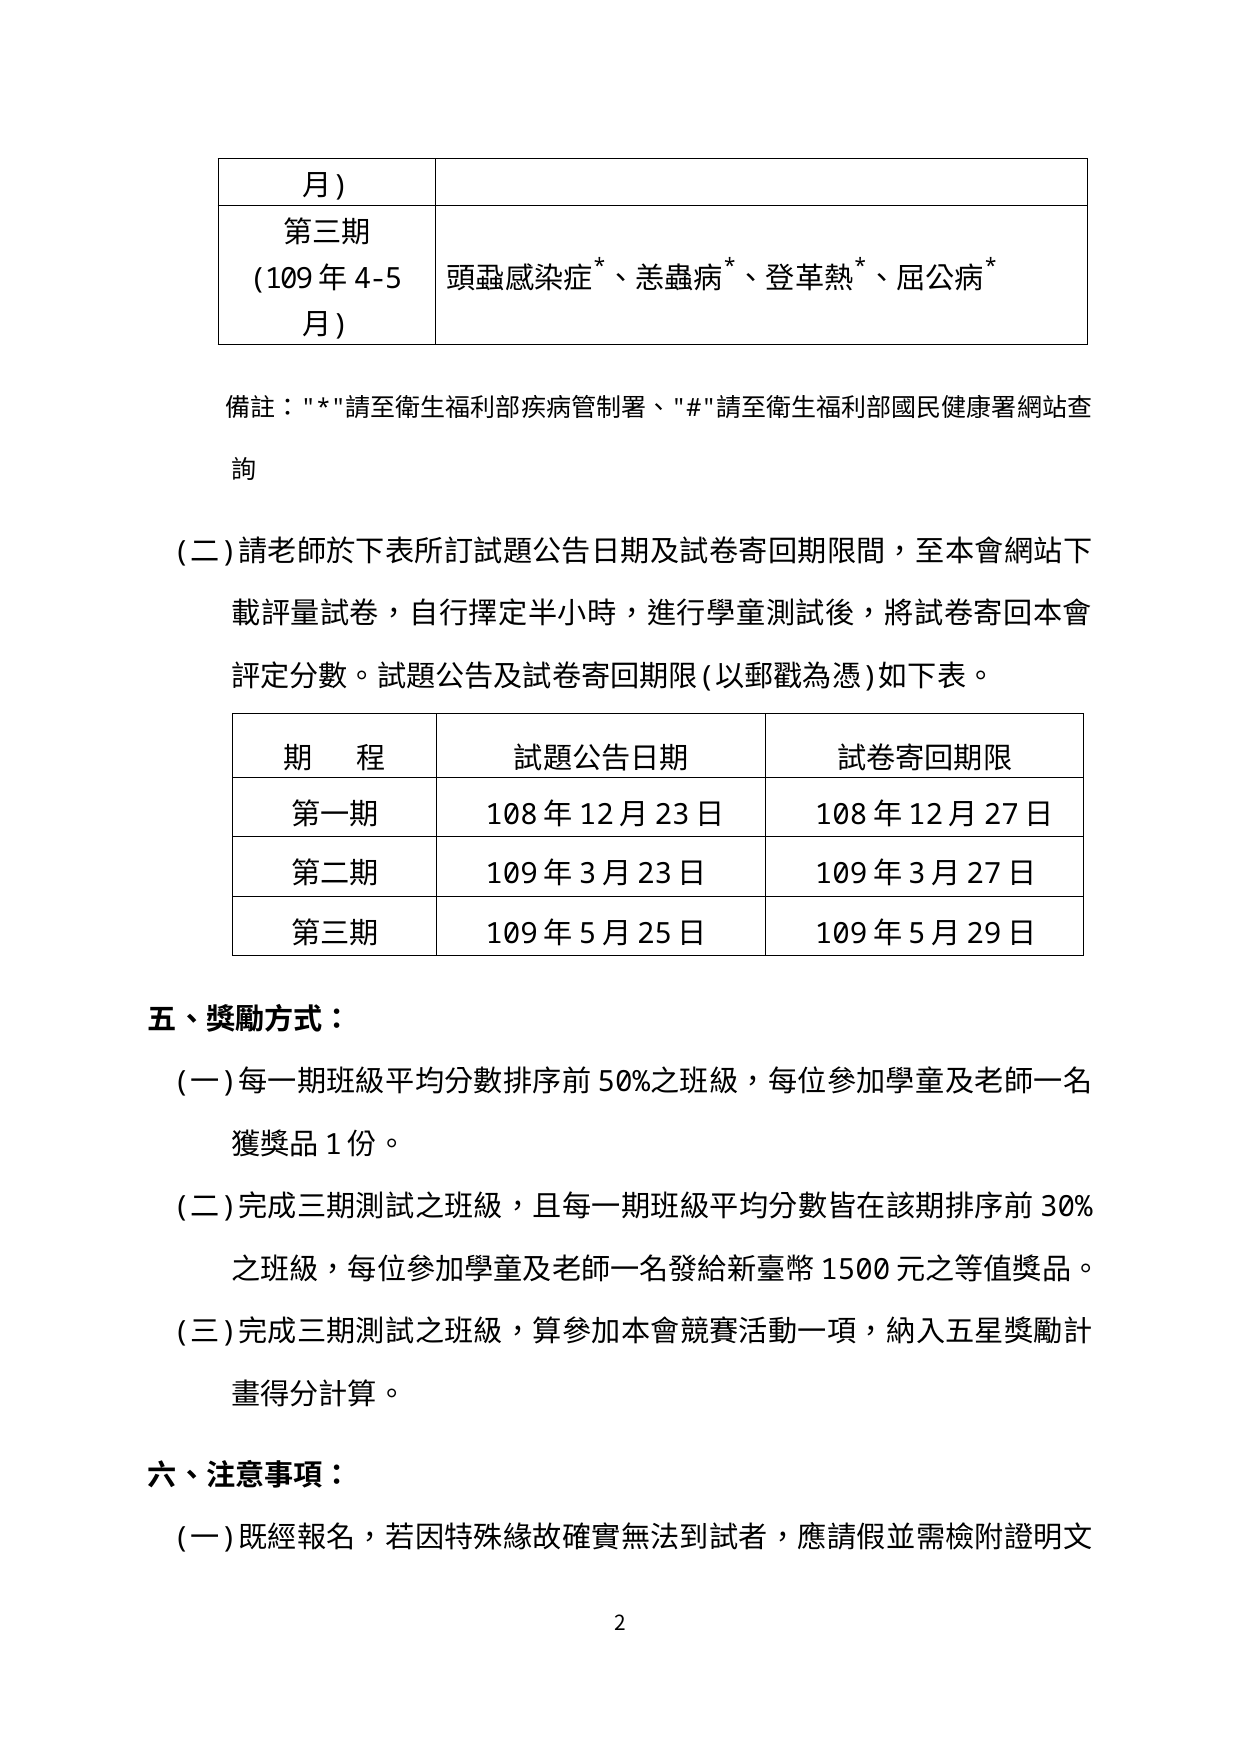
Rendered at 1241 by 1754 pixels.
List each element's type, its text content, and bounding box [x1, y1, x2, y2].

table_cell 月) [219, 159, 435, 205]
table_header 試題公告日期 [437, 714, 765, 777]
table_cell 108年12月23日 [437, 778, 765, 836]
table_cell 第三期 (109年4-5月) [219, 206, 435, 343]
table_header 試卷寄回期限 [766, 714, 1083, 777]
table_cell 108年12月27日 [766, 778, 1083, 836]
text (三)完成三期測試之班級，算參加本會競賽活動一項，納入五星獎勵計畫得分計算。 [173, 1287, 1092, 1412]
table_cell 109年3月23日 [437, 837, 765, 896]
text (二)完成三期測試之班級，且每一期班級平均分數皆在該期排序前30%之班級，每位參加學童及老師一名發給新臺幣1500元之等值獎品。 [173, 1162, 1092, 1287]
text 備註："*"請至衛生福利部疾病管制署、"#"請至衛生福利部國民健康署網站查詢 [173, 363, 1092, 488]
text (一)既經報名，若因特殊緣故確實無法到試者，應請假並需檢附證明文 [173, 1493, 1092, 1556]
text 五、獎勵方式： [148, 975, 1092, 1037]
table_cell 第二期 [233, 837, 436, 896]
table_header 期 程 [233, 714, 436, 777]
table_cell 第一期 [233, 778, 436, 836]
table_cell 頭蝨感染症*、恙蟲病*、登革熱*、屈公病* [436, 206, 1087, 343]
table_cell [436, 159, 1087, 205]
text 六、注意事項： [148, 1431, 1092, 1493]
table_cell 第三期 [233, 897, 436, 955]
table_cell 109年3月27日 [766, 837, 1083, 896]
table_cell 109年5月25日 [437, 897, 765, 955]
text (一)每一期班級平均分數排序前50%之班級，每位參加學童及老師一名獲獎品1份。 [173, 1037, 1092, 1162]
text (二)請老師於下表所訂試題公告日期及試卷寄回期限間，至本會網站下載評量試卷，自行擇定半小時，進行學童測試後，將試卷寄回本會評定分數。試題公告及試卷寄回期限(以郵戳為憑)如下表。 [173, 507, 1092, 694]
table_cell 109年5月29日 [766, 897, 1083, 955]
